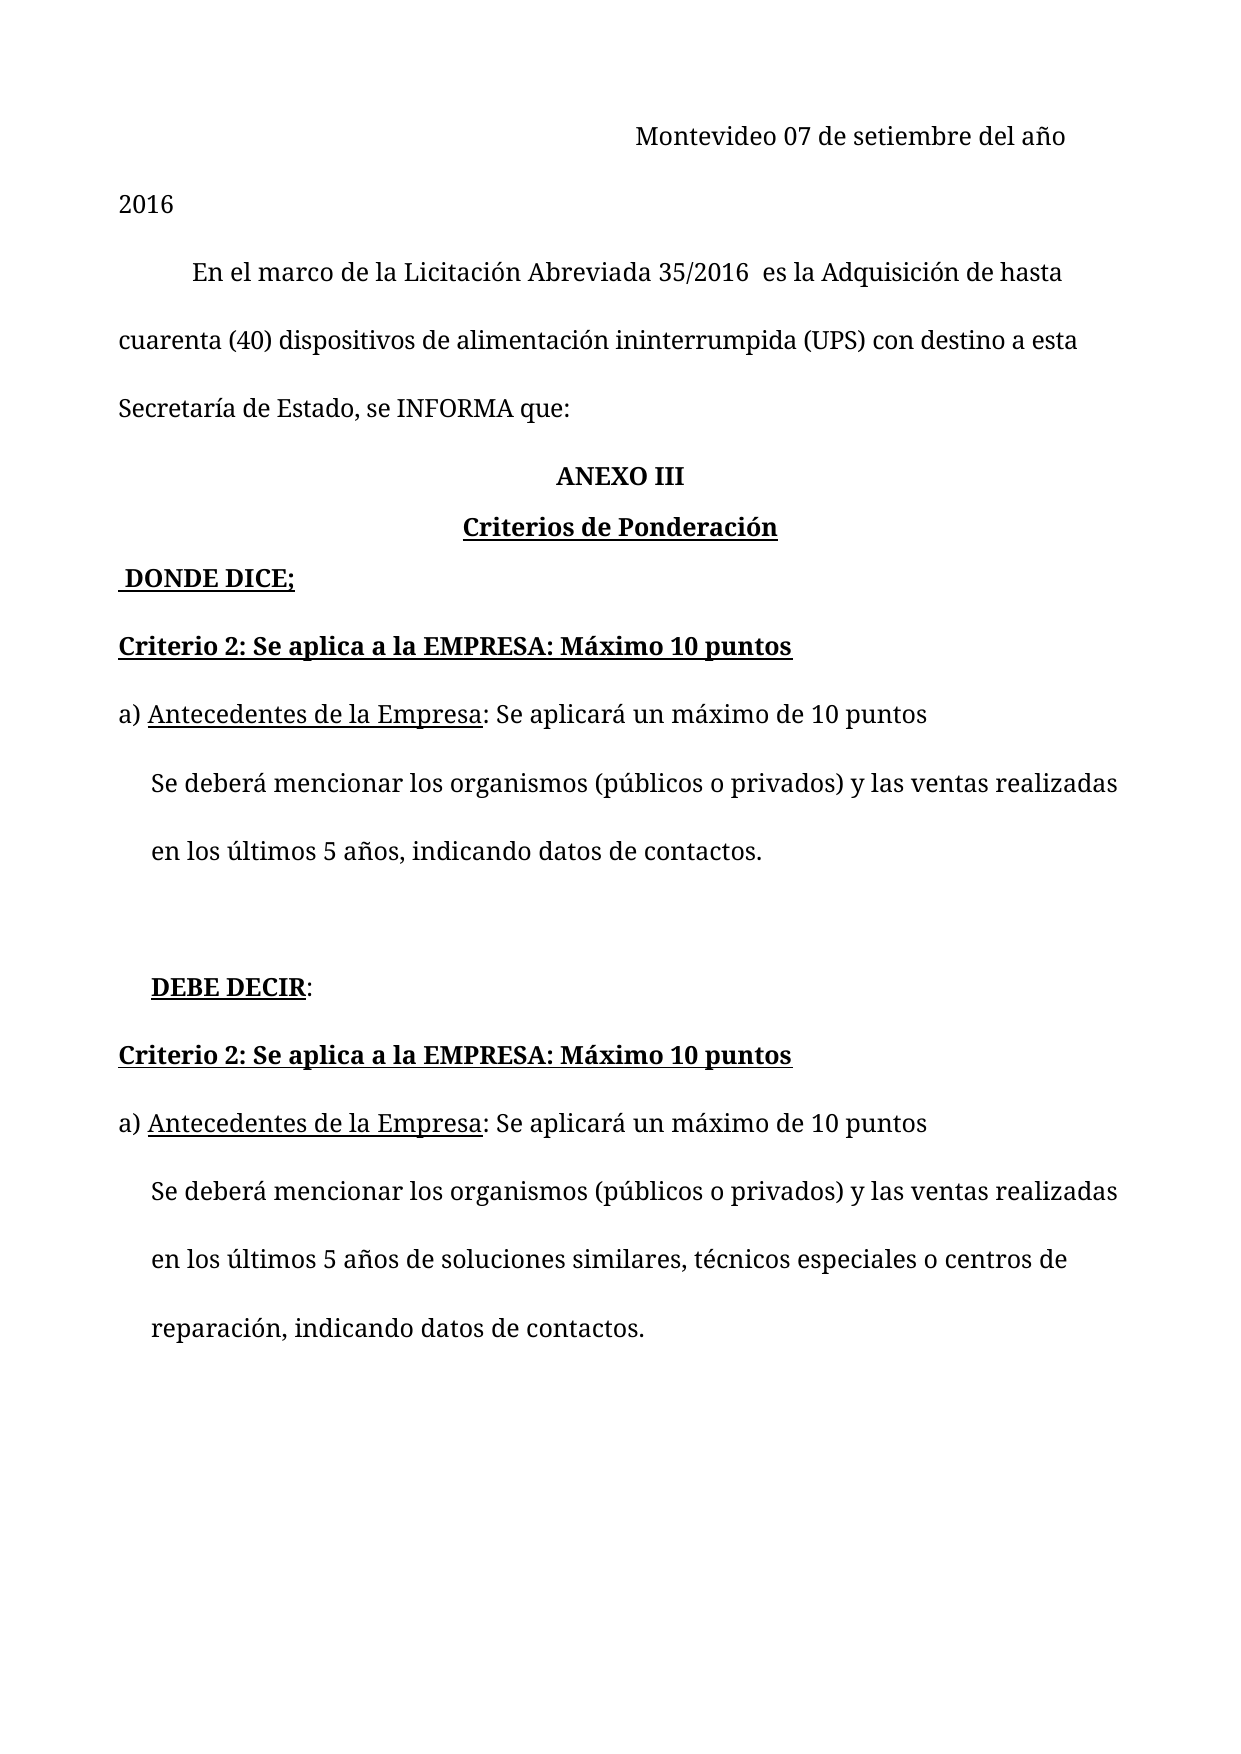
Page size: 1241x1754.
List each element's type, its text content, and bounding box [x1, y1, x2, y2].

text a) Antecedentes de la Empresa: Se aplicará un máximo de 10 puntos [118, 697, 1122, 731]
text Criterio 2: Se aplica a la EMPRESA: Máximo 10 puntos [118, 1038, 1122, 1072]
text Criterios de Ponderación [118, 510, 1122, 544]
text a) Antecedentes de la Empresa: Se aplicará un máximo de 10 puntos [118, 1106, 1122, 1140]
text Montevideo 07 de setiembre del año 2016 [118, 118, 1122, 220]
text Se deberá mencionar los organismos (públicos o privados) y las ventas realizadas en los últimos 5 años de soluciones similares, técnicos especiales o centros de reparación, indicando datos de contactos. [151, 1174, 1122, 1344]
text DEBE DECIR: [151, 969, 1122, 1004]
text Se deberá mencionar los organismos (públicos o privados) y las ventas realizadas en los últimos 5 años, indicando datos de contactos. [151, 765, 1122, 867]
text DONDE DICE; [118, 561, 1122, 595]
text En el marco de la Licitación Abreviada 35/2016 es la Adquisición de hasta cuarenta (40) dispositivos de alimentación ininterrumpida (UPS) con destino a esta Secretaría de Estado, se INFORMA que: [118, 254, 1122, 425]
text ANEXO III [118, 459, 1122, 493]
text Criterio 2: Se aplica a la EMPRESA: Máximo 10 puntos [118, 629, 1122, 663]
